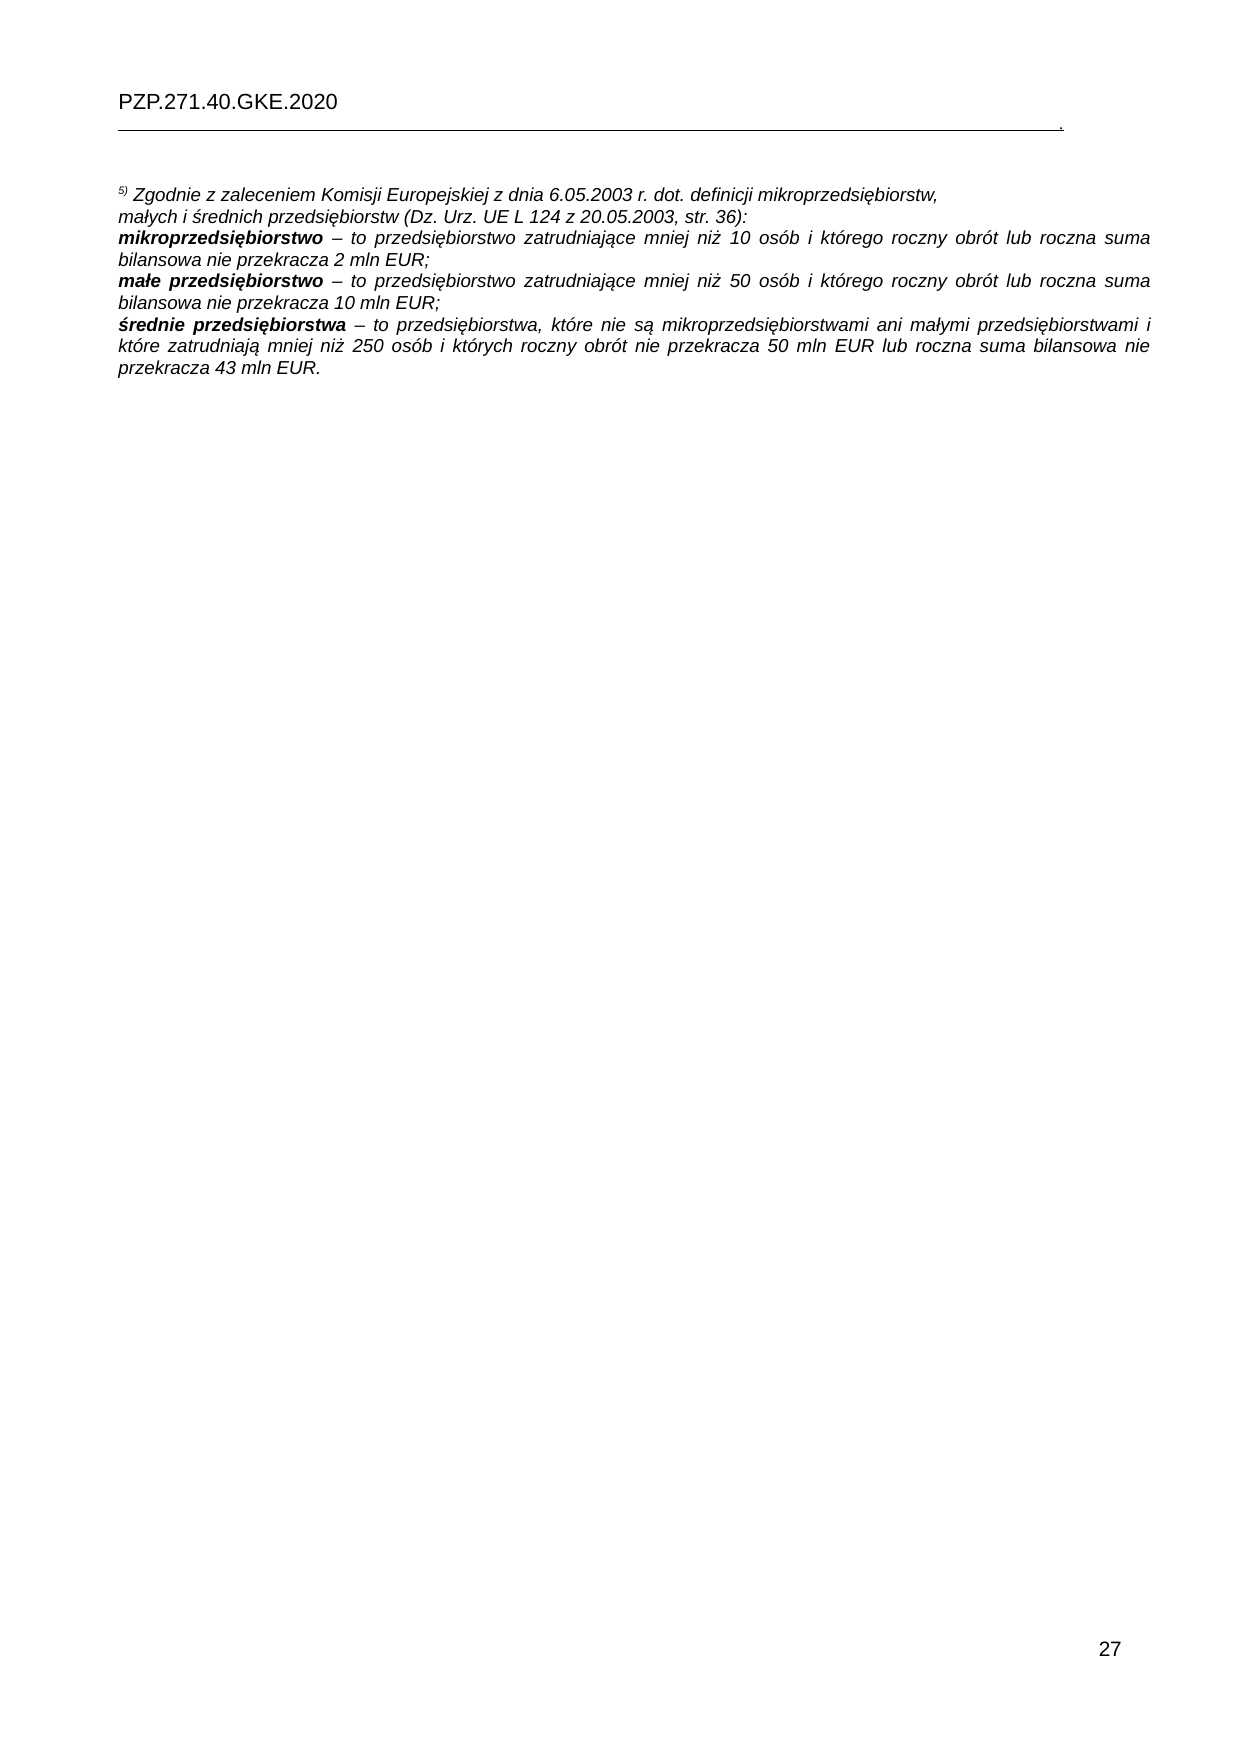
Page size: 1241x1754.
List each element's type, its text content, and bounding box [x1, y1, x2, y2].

text 5) Zgodnie z zaleceniem Komisji Europejskiej z dnia 6.05.2003 r. dot. definicji mikroprzedsiębiorstw, małych i średnich przedsiębiorstw (Dz. Urz. UE L 124 z 20.05.2003, str. 36): [118, 184, 1152, 227]
list małe przedsiębiorstwo – to przedsiębiorstwo zatrudniające mniej niż 50 osób i którego roczny obrót lub roczna suma bilansowa nie przekracza 10 mln EUR; [118, 270, 1152, 313]
list mikroprzedsiębiorstwo – to przedsiębiorstwo zatrudniające mniej niż 10 osób i którego roczny obrót lub roczna suma bilansowa nie przekracza 2 mln EUR; [118, 227, 1152, 270]
list średnie przedsiębiorstwa – to przedsiębiorstwa, które nie są mikroprzedsiębiorstwami ani małymi przedsiębiorstwami i które zatrudniają mniej niż 250 osób i których roczny obrót nie przekracza 50 mln EUR lub roczna suma bilansowa nie przekracza 43 mln EUR. [118, 313, 1152, 378]
